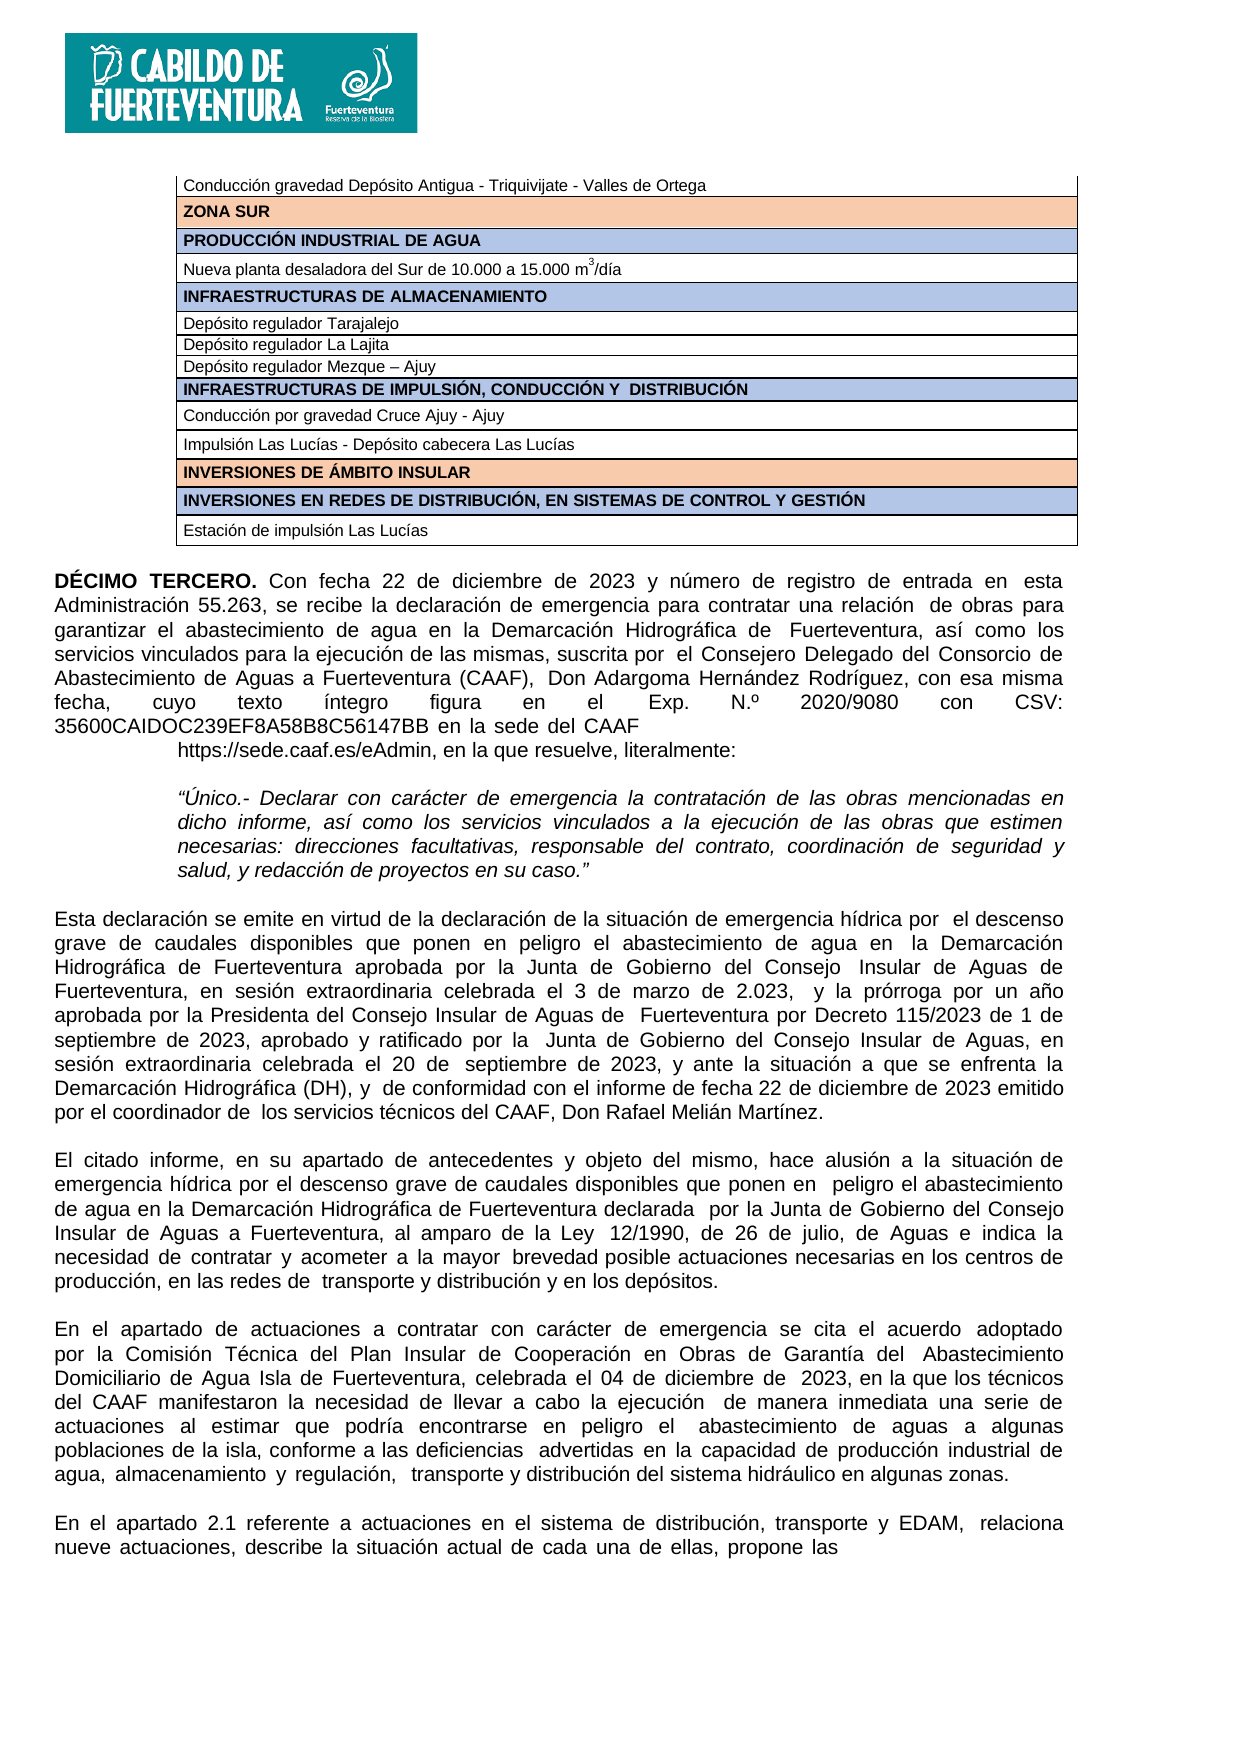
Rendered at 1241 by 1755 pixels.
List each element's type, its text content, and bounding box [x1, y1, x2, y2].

table_cell INVERSIONES EN REDES DE DISTRIBUCIÓN, EN SISTEMAS DE CONTROL Y GESTIÓN [177, 488, 1077, 514]
text El citado informe, en su apartado de antecedentes y objeto del mismo, hace alusión a la situación de emergencia hídrica por el descenso grave de caudales disponibles que ponen en peligro el abastecimiento de agua en la Demarcación Hidrográfica de Fuerteventura declarada por la Junta de Gobierno del Consejo Insular de Aguas a Fuerteventura, al amparo de la Ley 12/1990, de 26 de julio, de Aguas e indica la necesidad de contratar y acometer a la mayor brevedad posible actuaciones necesarias en los centros de producción, en las redes de transporte y distribución y en los depósitos. [54, 1148, 1064, 1293]
table_cell Nueva planta desaladora del Sur de 10.000 a 15.000 m3/día [177, 254, 1077, 282]
table_cell Impulsión Las Lucías - Depósito cabecera Las Lucías [177, 431, 1077, 458]
text “Único.- Declarar con carácter de emergencia la contratación de las obras mencionadas en dicho informe, así como los servicios vinculados a la ejecución de las obras que estimen necesarias: direcciones facultativas, responsable del contrato, coordinación de seguridad y salud, y redacción de proyectos en su caso.” [177, 786, 1064, 882]
table_cell Depósito regulador La Lajita [177, 336, 1077, 354]
table_cell PRODUCCIÓN INDUSTRIAL DE AGUA [177, 229, 1077, 253]
text Esta declaración se emite en virtud de la declaración de la situación de emergencia hídrica por el descenso grave de caudales disponibles que ponen en peligro el abastecimiento de agua en la Demarcación Hidrográfica de Fuerteventura aprobada por la Junta de Gobierno del Consejo Insular de Aguas de Fuerteventura, en sesión extraordinaria celebrada el 3 de marzo de 2.023, y la prórroga por un año aprobada por la Presidenta del Consejo Insular de Aguas de Fuerteventura por Decreto 115/2023 de 1 de septiembre de 2023, aprobado y ratificado por la Junta de Gobierno del Consejo Insular de Aguas, en sesión extraordinaria celebrada el 20 de septiembre de 2023, y ante la situación a que se enfrenta la Demarcación Hidrográfica (DH), y de conformidad con el informe de fecha 22 de diciembre de 2023 emitido por el coordinador de los servicios técnicos del CAAF, Don Rafael Melián Martínez. [54, 907, 1064, 1124]
text https://sede.caaf.es/eAdmin, en la que resuelve, literalmente: [177, 738, 1091, 762]
table_header Conducción gravedad Depósito Antigua - Triquivijate - Valles de Ortega [177, 176, 1077, 196]
text DÉCIMO TERCERO. Con fecha 22 de diciembre de 2023 y número de registro de entrada en esta Administración 55.263, se recibe la declaración de emergencia para contratar una relación de obras para garantizar el abastecimiento de agua en la Demarcación Hidrográfica de Fuerteventura, así como los servicios vinculados para la ejecución de las mismas, suscrita por el Consejero Delegado del Consorcio de Abastecimiento de Aguas a Fuerteventura (CAAF), Don Adargoma Hernández Rodríguez, con esa misma fecha, cuyo texto íntegro figura en el Exp. N.º 2020/9080 con CSV: 35600CAIDOC239EF8A58B8C56147BB en la sede del CAAF [54, 569, 1064, 738]
table_cell Depósito regulador Mezque – Ajuy [177, 356, 1077, 377]
table_cell Estación de impulsión Las Lucías [177, 516, 1077, 544]
table_cell INFRAESTRUCTURAS DE ALMACENAMIENTO [177, 283, 1077, 311]
table_cell ZONA SUR [177, 197, 1077, 227]
table_cell Conducción por gravedad Cruce Ajuy - Ajuy [177, 402, 1077, 429]
table_cell INFRAESTRUCTURAS DE IMPULSIÓN, CONDUCCIÓN Y DISTRIBUCIÓN [177, 379, 1077, 400]
text En el apartado 2.1 referente a actuaciones en el sistema de distribución, transporte y EDAM, relaciona nueve actuaciones, describe la situación actual de cada una de ellas, propone las [54, 1510, 1064, 1558]
text En el apartado de actuaciones a contratar con carácter de emergencia se cita el acuerdo adoptado por la Comisión Técnica del Plan Insular de Cooperación en Obras de Garantía del Abastecimiento Domiciliario de Agua Isla de Fuerteventura, celebrada el 04 de diciembre de 2023, en la que los técnicos del CAAF manifestaron la necesidad de llevar a cabo la ejecución de manera inmediata una serie de actuaciones al estimar que podría encontrarse en peligro el abastecimiento de aguas a algunas poblaciones de la isla, conforme a las deficiencias advertidas en la capacidad de producción industrial de agua, almacenamiento y regulación, transporte y distribución del sistema hidráulico en algunas zonas. [54, 1317, 1064, 1486]
table_cell INVERSIONES DE ÁMBITO INSULAR [177, 460, 1077, 486]
table_cell Depósito regulador Tarajalejo [177, 312, 1077, 334]
